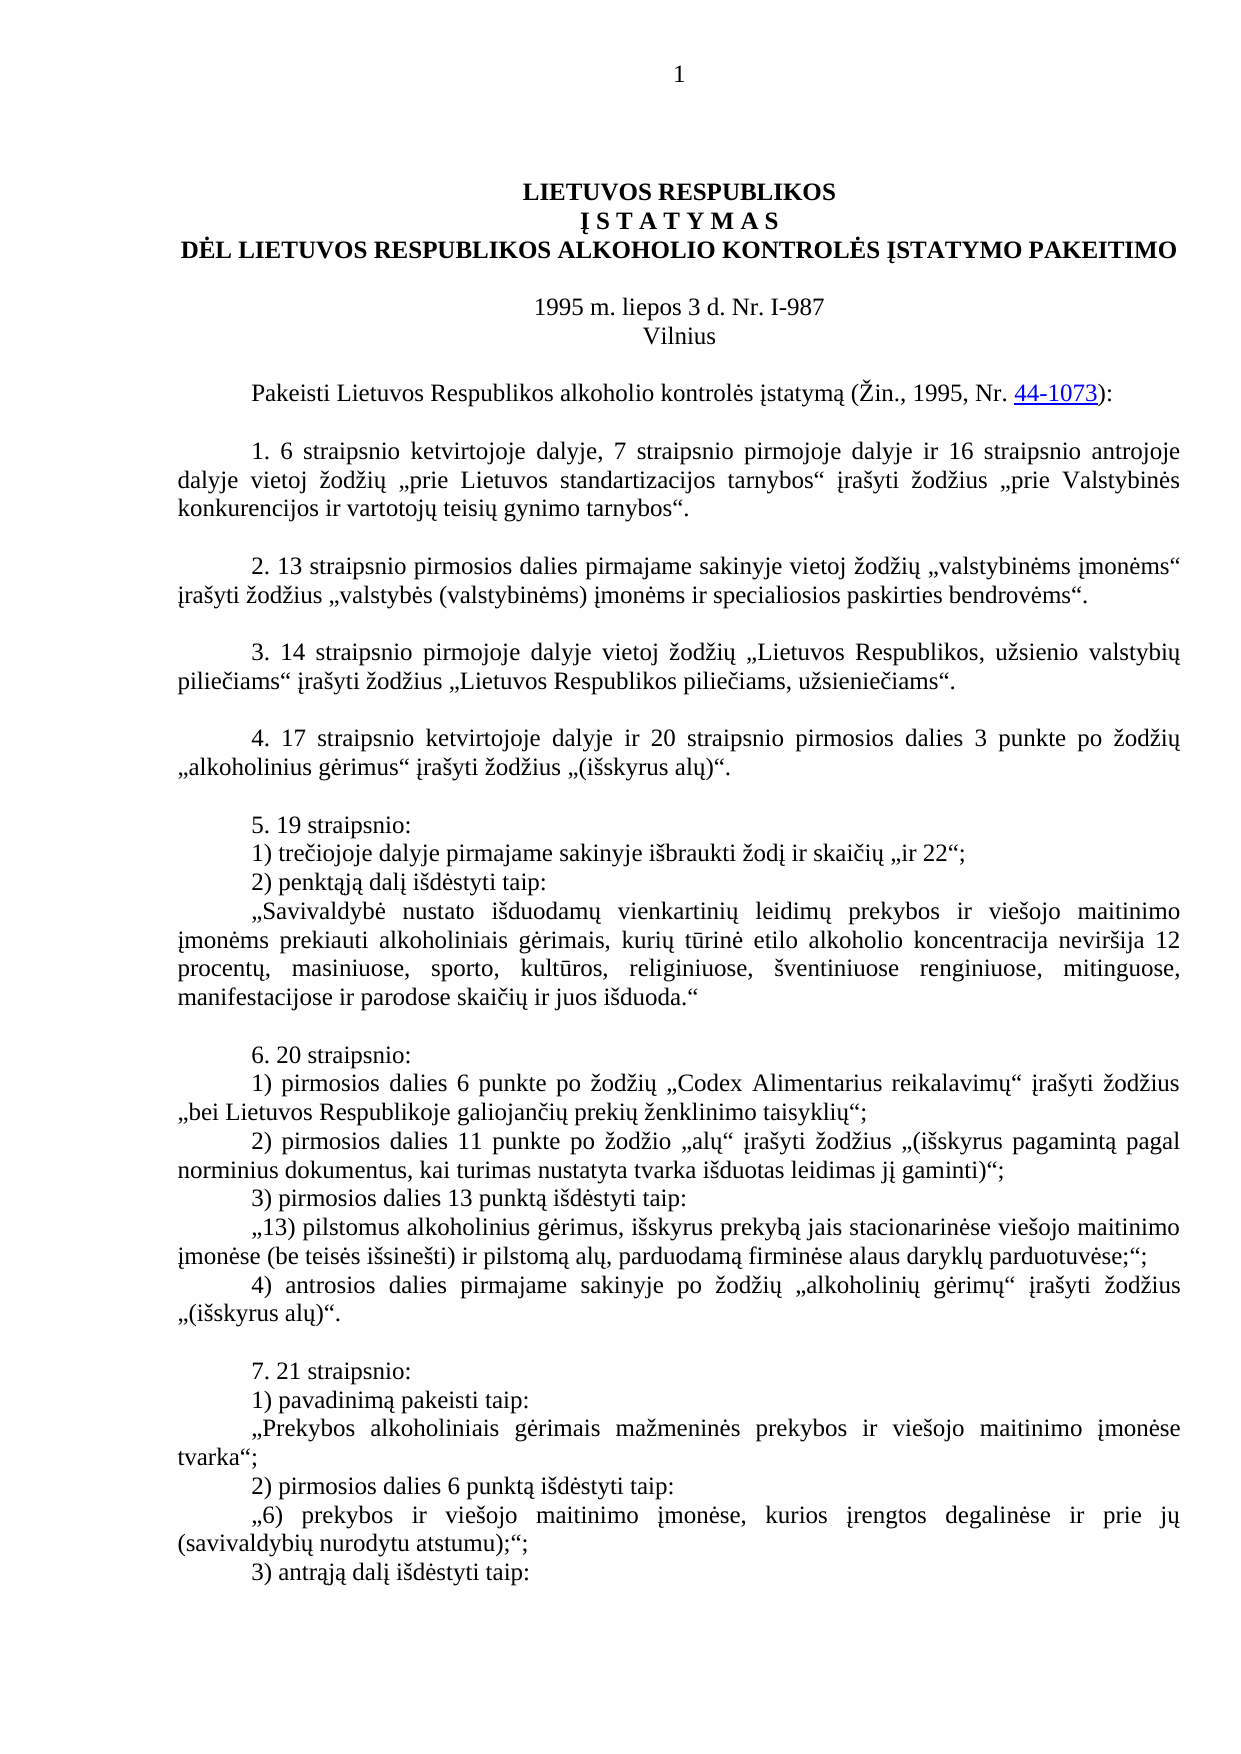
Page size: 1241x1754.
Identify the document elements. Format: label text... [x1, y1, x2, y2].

text 2. 13 straipsnio pirmosios dalies pirmajame sakinyje vietoj žodžių „valstybinėms įmonėms“ įrašyti žodžius „valstybės (valstybinėms) įmonėms ir specialiosios paskirties bendrovėms“. [177, 551, 1181, 608]
text 2) pirmosios dalies 11 punkte po žodžio „alų“ įrašyti žodžius „(išskyrus pagamintą pagal norminius dokumentus, kai turimas nustatyta tvarka išduotas leidimas jį gaminti)“; [177, 1126, 1181, 1183]
text „Savivaldybė nustato išduodamų vienkartinių leidimų prekybos ir viešojo maitinimo įmonėms prekiauti alkoholiniais gėrimais, kurių tūrinė etilo alkoholio koncentracija neviršija 12 procentų, masiniuose, sporto, kultūros, religiniuose, šventiniuose renginiuose, mitinguose, manifestacijose ir parodose skaičių ir juos išduoda.“ [177, 896, 1181, 1011]
text LIETUVOS RESPUBLIKOS [177, 177, 1181, 206]
text 2) pirmosios dalies 6 punktą išdėstyti taip: [177, 1471, 1181, 1500]
text 2) penktąją dalį išdėstyti taip: [177, 867, 1181, 896]
text „6) prekybos ir viešojo maitinimo įmonėse, kurios įrengtos degalinėse ir prie jų (savivaldybių nurodytu atstumu);“; [177, 1500, 1181, 1557]
text Į S T A T Y M A S [177, 206, 1181, 235]
text 5. 19 straipsnio: [177, 810, 1181, 838]
text 1) pirmosios dalies 6 punkte po žodžių „Codex Alimentarius reikalavimų“ įrašyti žodžius „bei Lietuvos Respublikoje galiojančių prekių ženklinimo taisyklių“; [177, 1068, 1181, 1126]
text 1) trečiojoje dalyje pirmajame sakinyje išbraukti žodį ir skaičių „ir 22“; [177, 838, 1181, 867]
text 1995 m. liepos 3 d. Nr. I-987 [177, 292, 1181, 321]
text Pakeisti Lietuvos Respublikos alkoholio kontrolės įstatymą (Žin., 1995, Nr. 44-1073): [177, 378, 1181, 407]
text „13) pilstomus alkoholinius gėrimus, išskyrus prekybą jais stacionarinėse viešojo maitinimo įmonėse (be teisės išsinešti) ir pilstomą alų, parduodamą firminėse alaus daryklų parduotuvėse;“; [177, 1212, 1181, 1270]
text 6. 20 straipsnio: [177, 1040, 1181, 1068]
text DĖL LIETUVOS RESPUBLIKOS ALKOHOLIO KONTROLĖS ĮSTATYMO PAKEITIMO [177, 235, 1181, 263]
text 3. 14 straipsnio pirmojoje dalyje vietoj žodžių „Lietuvos Respublikos, užsienio valstybių piliečiams“ įrašyti žodžius „Lietuvos Respublikos piliečiams, užsieniečiams“. [177, 637, 1181, 695]
text 3) pirmosios dalies 13 punktą išdėstyti taip: [177, 1183, 1181, 1212]
text 1. 6 straipsnio ketvirtojoje dalyje, 7 straipsnio pirmojoje dalyje ir 16 straipsnio antrojoje dalyje vietoj žodžių „prie Lietuvos standartizacijos tarnybos“ įrašyti žodžius „prie Valstybinės konkurencijos ir vartotojų teisių gynimo tarnybos“. [177, 436, 1181, 522]
text 4) antrosios dalies pirmajame sakinyje po žodžių „alkoholinių gėrimų“ įrašyti žodžius „(išskyrus alų)“. [177, 1270, 1181, 1327]
text Vilnius [177, 321, 1181, 350]
text 4. 17 straipsnio ketvirtojoje dalyje ir 20 straipsnio pirmosios dalies 3 punkte po žodžių „alkoholinius gėrimus“ įrašyti žodžius „(išskyrus alų)“. [177, 723, 1181, 781]
text 3) antrąją dalį išdėstyti taip: [177, 1557, 1181, 1586]
text 7. 21 straipsnio: [177, 1356, 1181, 1385]
text 1) pavadinimą pakeisti taip: [177, 1385, 1181, 1413]
text „Prekybos alkoholiniais gėrimais mažmeninės prekybos ir viešojo maitinimo įmonėse tvarka“; [177, 1413, 1181, 1471]
